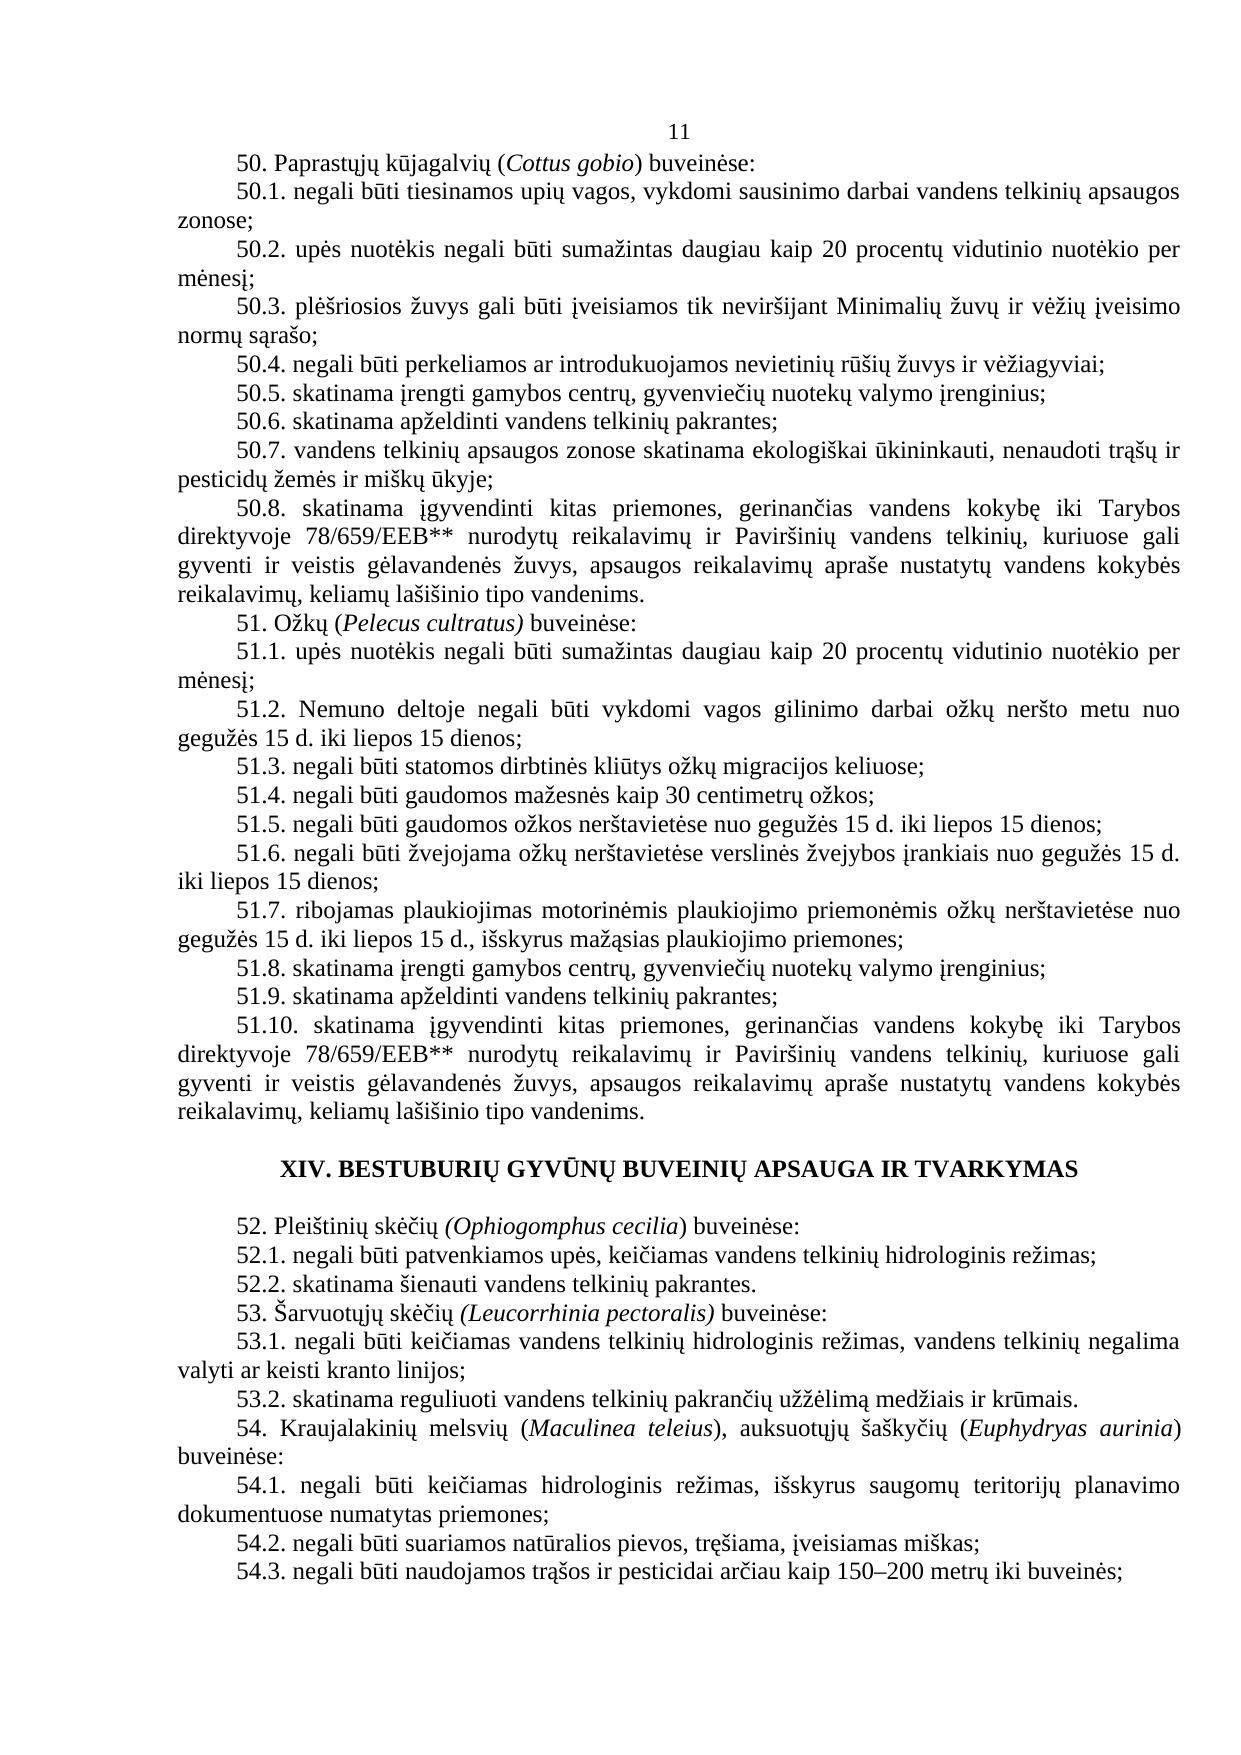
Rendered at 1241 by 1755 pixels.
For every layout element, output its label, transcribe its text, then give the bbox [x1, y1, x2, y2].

text 50. Paprastųjų kūjagalvių (Cottus gobio) buveinėse: [177, 148, 1181, 176]
text 53. Šarvuotųjų skėčių (Leucorrhinia pectoralis) buveinėse: [177, 1298, 1181, 1326]
text 54.3. negali būti naudojamos trąšos ir pesticidai arčiau kaip 150–200 metrų iki buveinės; [177, 1556, 1181, 1585]
text 51. Ožkų (Pelecus cultratus) buveinėse: [177, 608, 1181, 636]
text 51.8. skatinama įrengti gamybos centrų, gyvenviečių nuotekų valymo įrenginius; [177, 953, 1181, 981]
text 50.4. negali būti perkeliamos ar introdukuojamos nevietinių rūšių žuvys ir vėžiagyviai; [177, 349, 1181, 378]
text 50.5. skatinama įrengti gamybos centrų, gyvenviečių nuotekų valymo įrenginius; [177, 378, 1181, 406]
text 52. Pleištinių skėčių (Ophiogomphus cecilia) buveinėse: [177, 1211, 1181, 1240]
text 52.1. negali būti patvenkiamos upės, keičiamas vandens telkinių hidrologinis režimas; [177, 1240, 1181, 1269]
text 51.10. skatinama įgyvendinti kitas priemones, gerinančias vandens kokybę iki Tarybos direktyvoje 78/659/EEB** nurodytų reikalavimų ir Paviršinių vandens telkinių, kuriuose gali gyventi ir veistis gėlavandenės žuvys, apsaugos reikalavimų apraše nustatytų vandens kokybės reikalavimų, keliamų lašišinio tipo vandenims. [177, 1010, 1181, 1125]
text 51.9. skatinama apželdinti vandens telkinių pakrantes; [177, 981, 1181, 1010]
text 53.2. skatinama reguliuoti vandens telkinių pakrančių užžėlimą medžiais ir krūmais. [177, 1384, 1181, 1413]
text 53.1. negali būti keičiamas vandens telkinių hidrologinis režimas, vandens telkinių negalima valyti ar keisti kranto linijos; [177, 1326, 1181, 1384]
text 54. Kraujalakinių melsvių (Maculinea teleius), auksuotųjų šaškyčių (Euphydryas aurinia) buveinėse: [177, 1413, 1181, 1470]
text 54.1. negali būti keičiamas hidrologinis režimas, išskyrus saugomų teritorijų planavimo dokumentuose numatytas priemones; [177, 1470, 1181, 1528]
text 50.6. skatinama apželdinti vandens telkinių pakrantes; [177, 406, 1181, 435]
text 50.8. skatinama įgyvendinti kitas priemones, gerinančias vandens kokybę iki Tarybos direktyvoje 78/659/EEB** nurodytų reikalavimų ir Paviršinių vandens telkinių, kuriuose gali gyventi ir veistis gėlavandenės žuvys, apsaugos reikalavimų apraše nustatytų vandens kokybės reikalavimų, keliamų lašišinio tipo vandenims. [177, 493, 1181, 608]
text 51.1. upės nuotėkis negali būti sumažintas daugiau kaip 20 procentų vidutinio nuotėkio per mėnesį; [177, 636, 1181, 694]
text 50.2. upės nuotėkis negali būti sumažintas daugiau kaip 20 procentų vidutinio nuotėkio per mėnesį; [177, 234, 1181, 291]
text 51.6. negali būti žvejojama ožkų nerštavietėse verslinės žvejybos įrankiais nuo gegužės 15 d. iki liepos 15 dienos; [177, 838, 1181, 895]
text 50.7. vandens telkinių apsaugos zonose skatinama ekologiškai ūkininkauti, nenaudoti trąšų ir pesticidų žemės ir miškų ūkyje; [177, 435, 1181, 493]
text 54.2. negali būti suariamos natūralios pievos, tręšiama, įveisiamas miškas; [177, 1528, 1181, 1556]
text 51.3. negali būti statomos dirbtinės kliūtys ožkų migracijos keliuose; [177, 751, 1181, 780]
text 51.7. ribojamas plaukiojimas motorinėmis plaukiojimo priemonėmis ožkų nerštavietėse nuo gegužės 15 d. iki liepos 15 d., išskyrus mažąsias plaukiojimo priemones; [177, 895, 1181, 953]
text 52.2. skatinama šienauti vandens telkinių pakrantes. [177, 1269, 1181, 1298]
text 50.1. negali būti tiesinamos upių vagos, vykdomi sausinimo darbai vandens telkinių apsaugos zonose; [177, 176, 1181, 234]
text 51.5. negali būti gaudomos ožkos nerštavietėse nuo gegužės 15 d. iki liepos 15 dienos; [177, 809, 1181, 838]
text 51.4. negali būti gaudomos mažesnės kaip 30 centimetrų ožkos; [177, 780, 1181, 809]
text 51.2. Nemuno deltoje negali būti vykdomi vagos gilinimo darbai ožkų neršto metu nuo gegužės 15 d. iki liepos 15 dienos; [177, 694, 1181, 751]
text 50.3. plėšriosios žuvys gali būti įveisiamos tik neviršijant Minimalių žuvų ir vėžių įveisimo normų sąrašo; [177, 291, 1181, 349]
subtitle XIV. Bestuburių gyvūnų buveinių apsauga ir tvarkymas [177, 1154, 1181, 1183]
